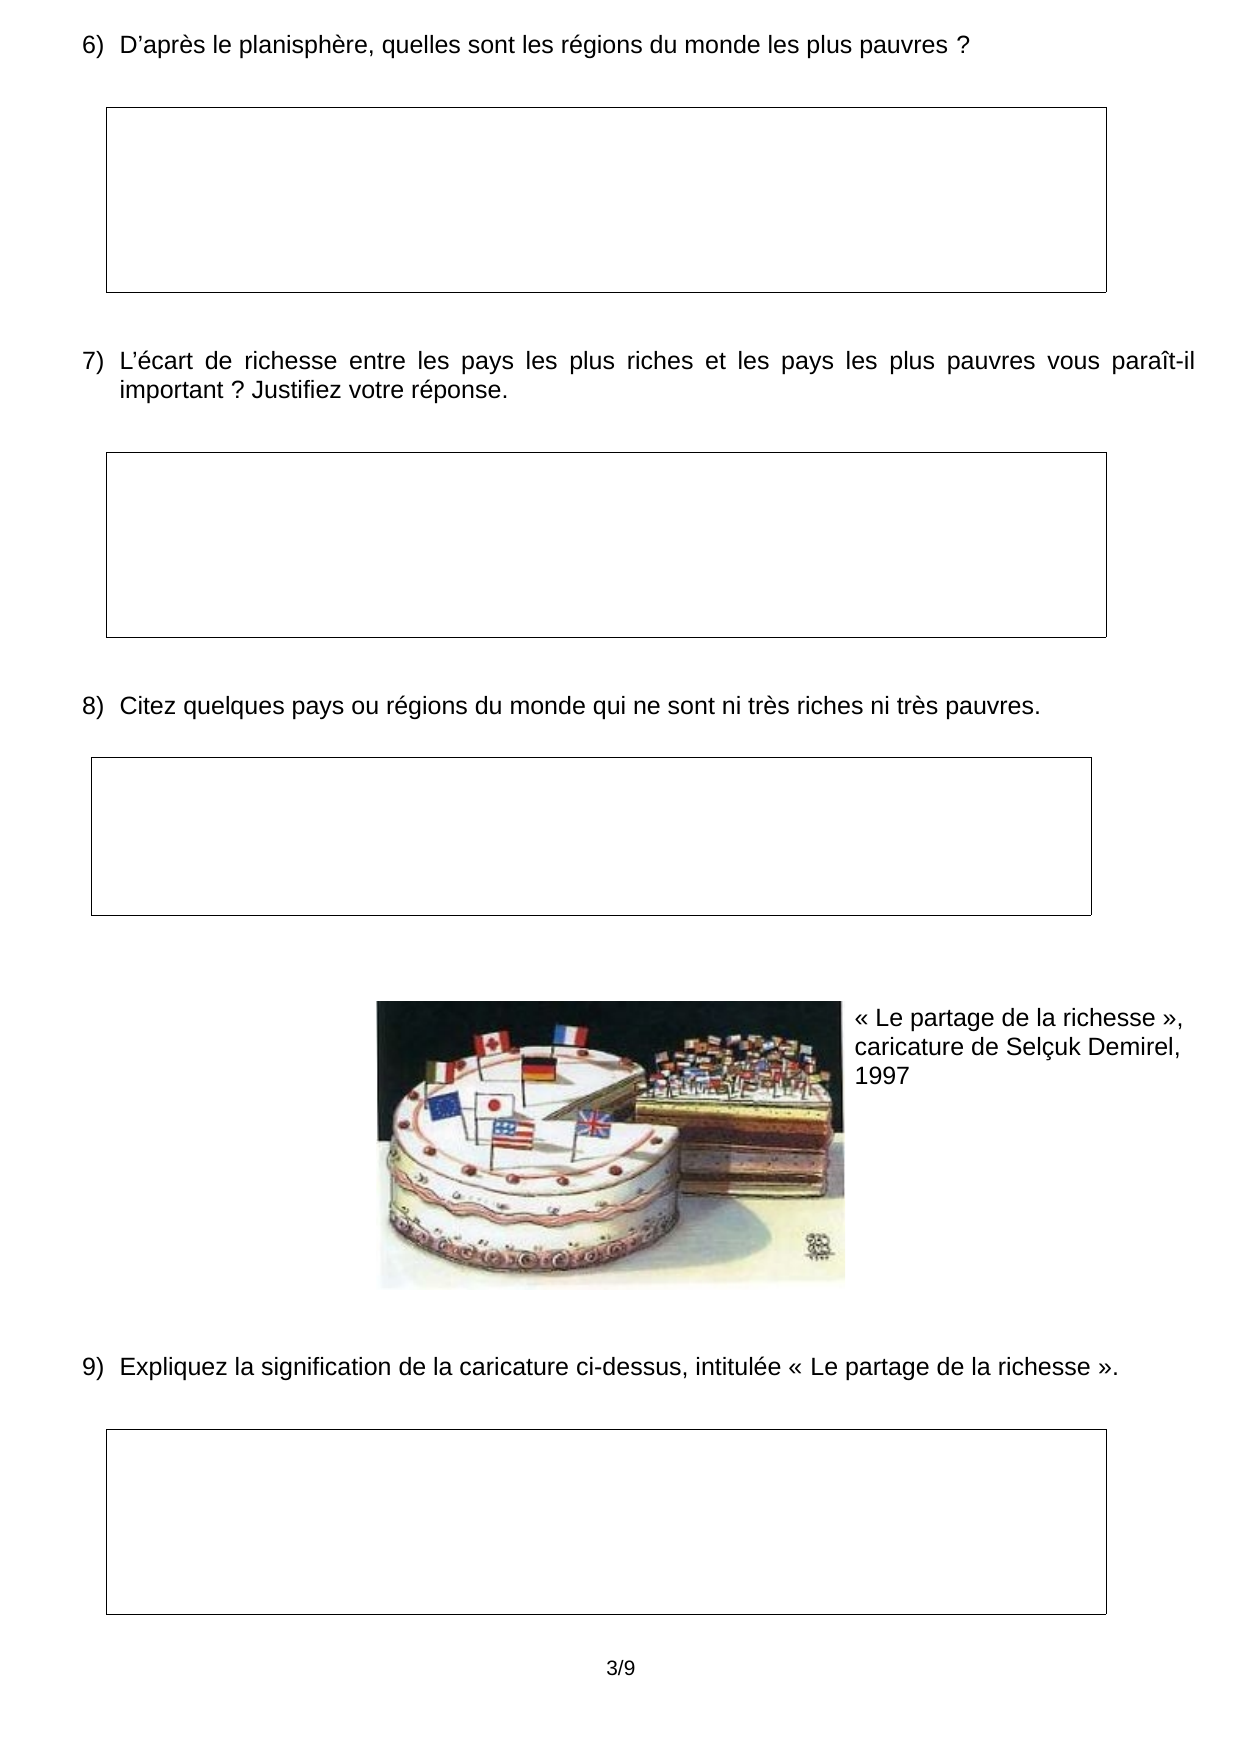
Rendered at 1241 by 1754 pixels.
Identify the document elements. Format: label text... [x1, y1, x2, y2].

list L’écart de richesse entre les pays les plus riches et les pays les plus pauvres vous paraît-il important ? Justifiez votre réponse. [82, 346, 1197, 403]
picture [376, 1001, 846, 1290]
list Citez quelques pays ou régions du monde qui ne sont ni très riches ni très pauvres. [82, 691, 1197, 719]
list D’après le planisphère, quelles sont les régions du monde les plus pauvres ? [82, 29, 1197, 58]
list Expliquez la signification de la caricature ci-dessus, intitulée « Le partage de la richesse ». [82, 1352, 1197, 1381]
